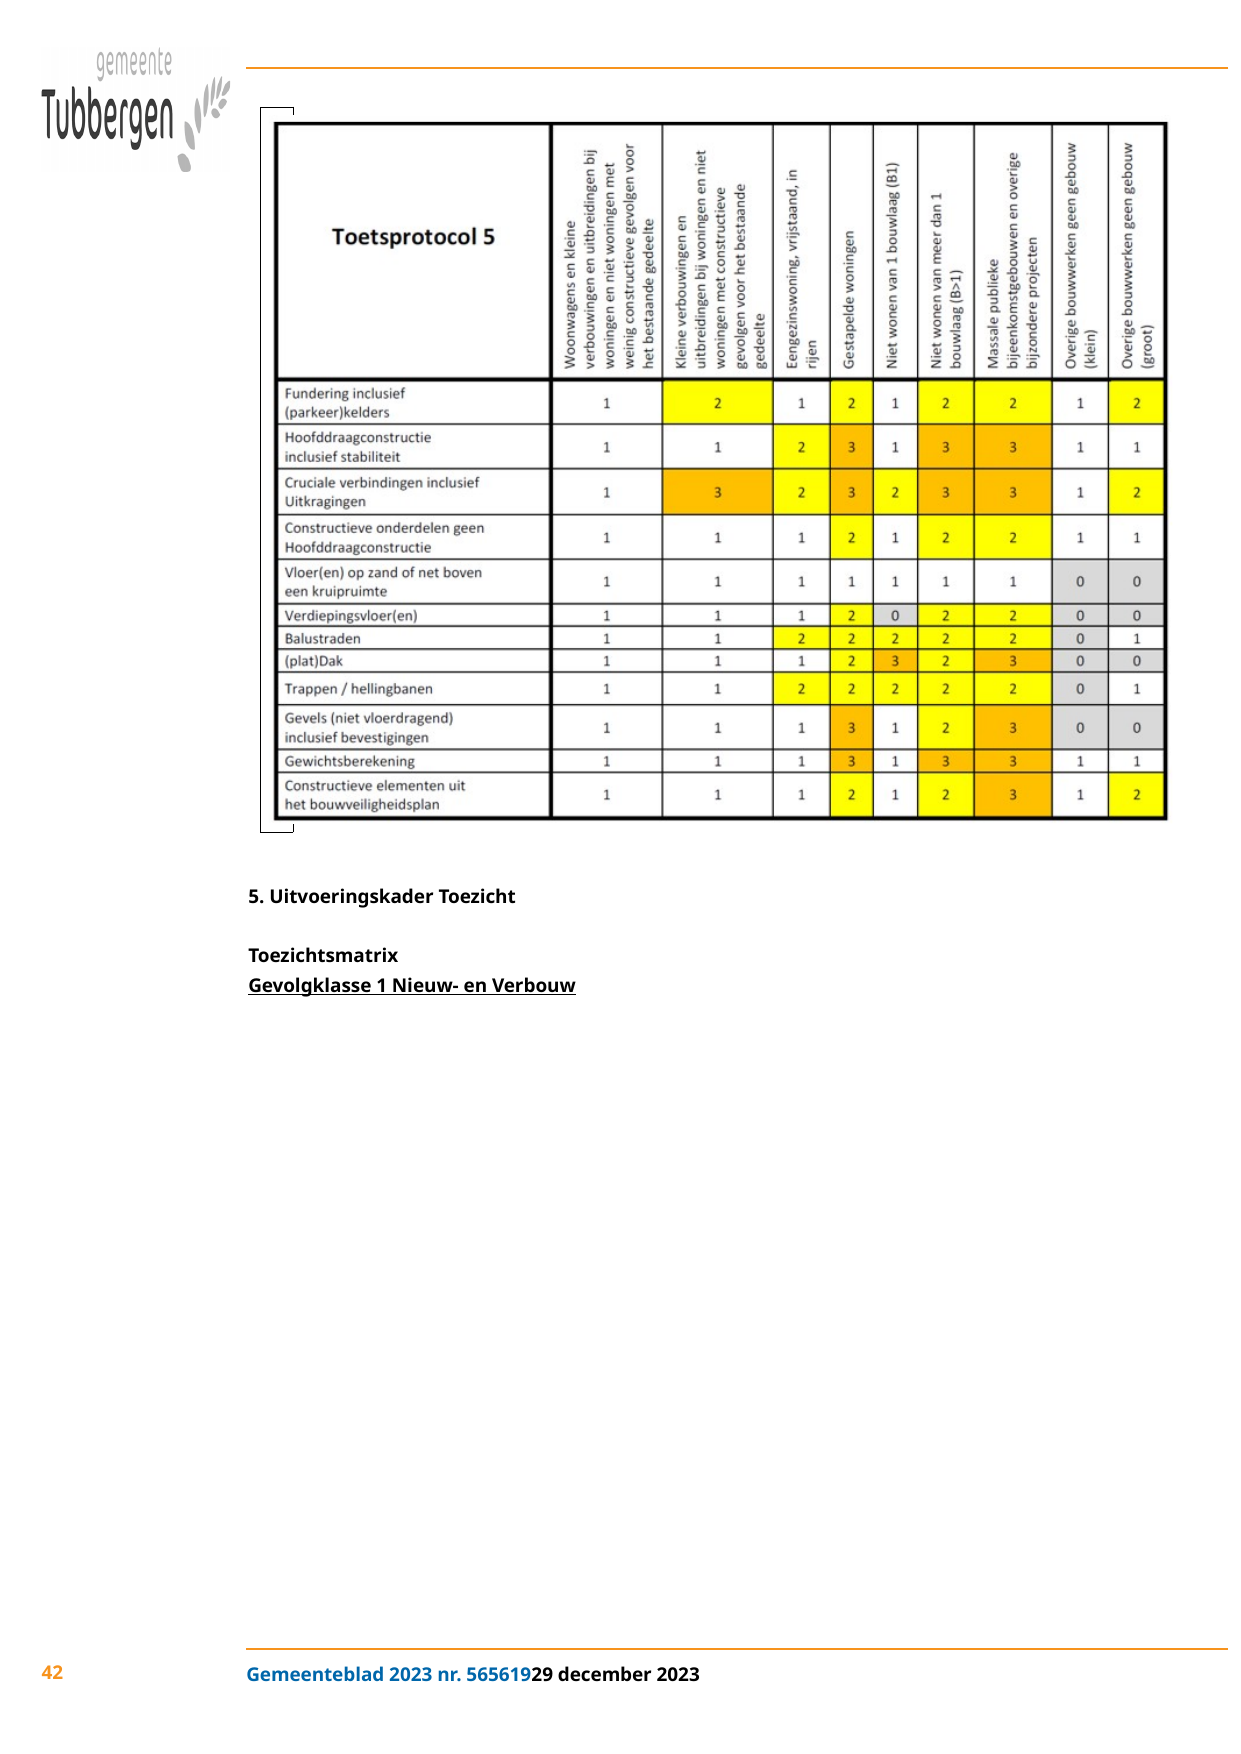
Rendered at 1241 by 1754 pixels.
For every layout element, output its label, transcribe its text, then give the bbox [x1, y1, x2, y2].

picture [41, 47, 231, 172]
text Toezichtsmatrix [248, 942, 1152, 968]
picture [268, 115, 1173, 824]
text 5. Uitvoeringskader Toezicht [248, 883, 1152, 909]
text Gevolgklasse 1 Nieuw- en Verbouw [248, 972, 1152, 997]
